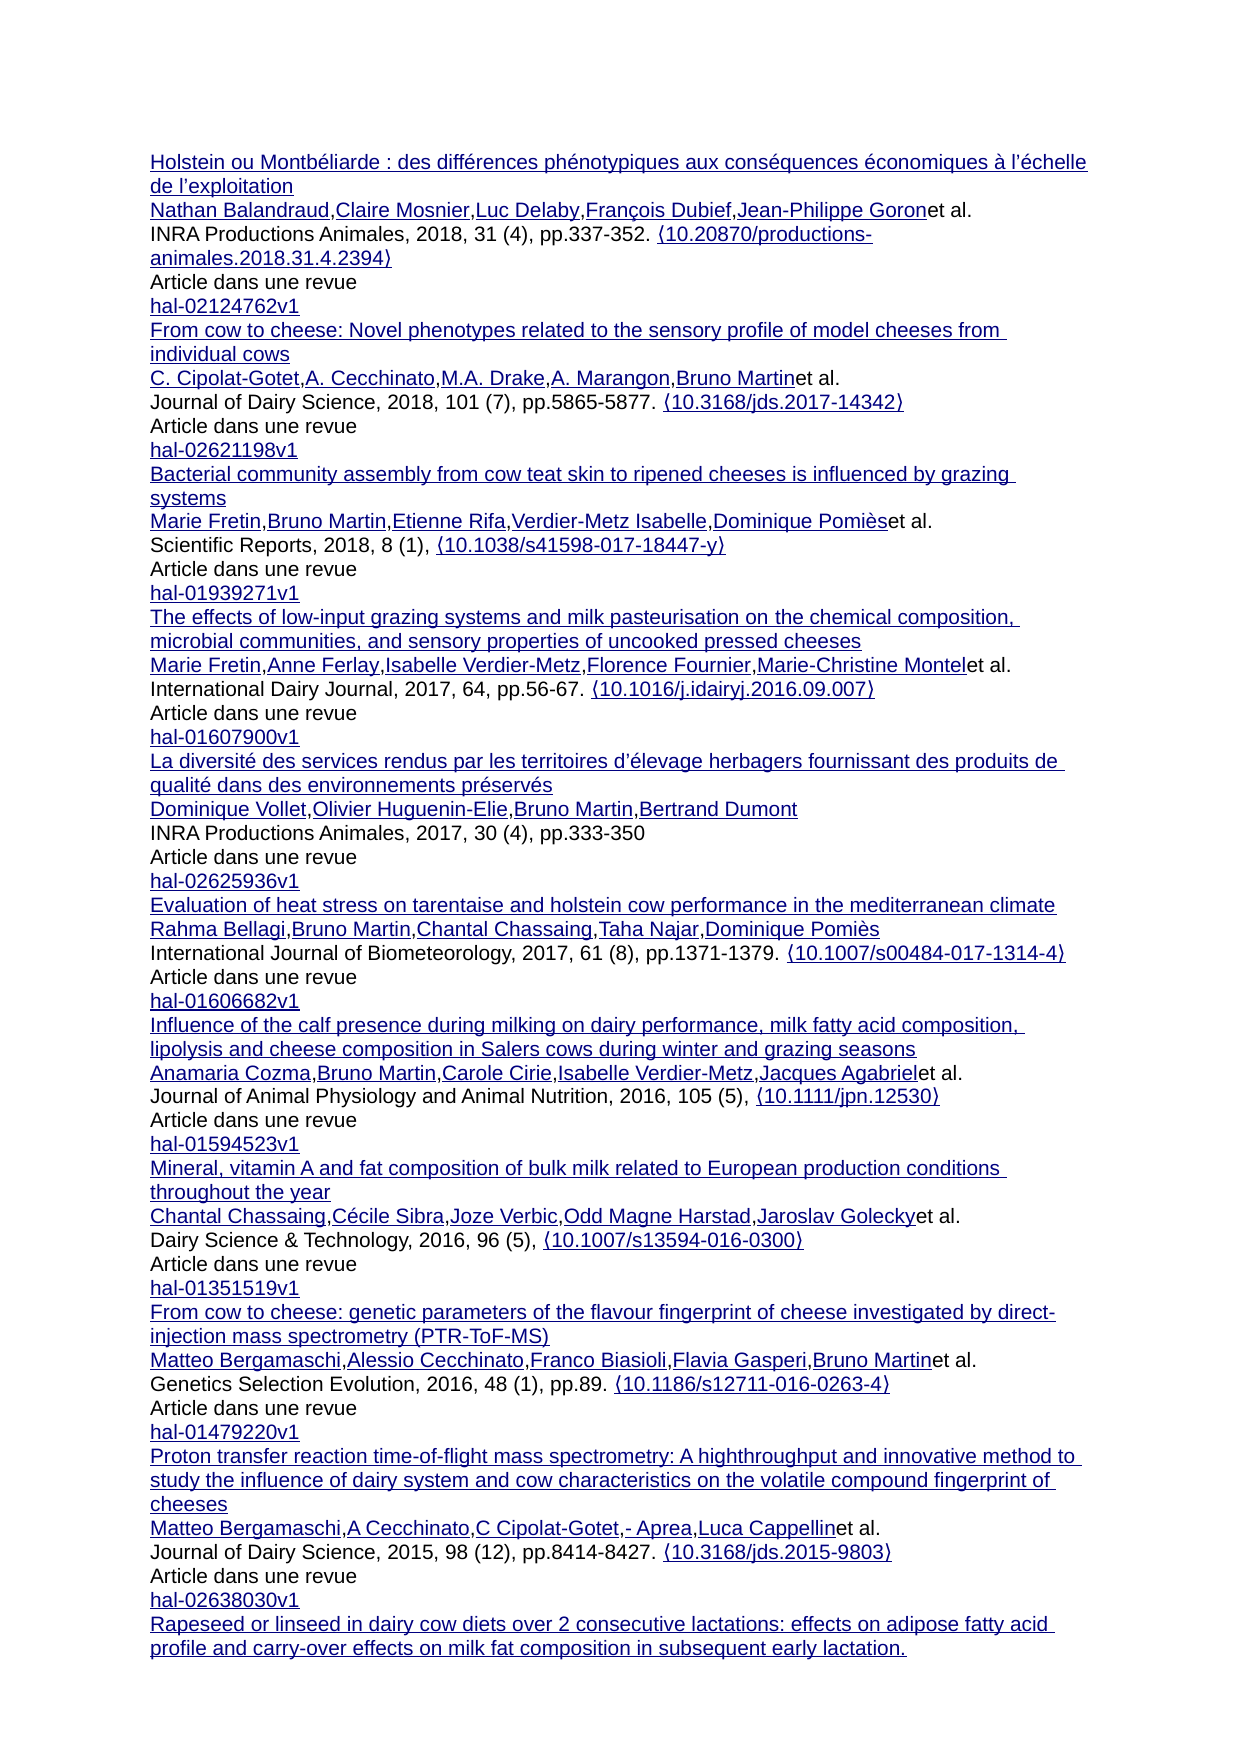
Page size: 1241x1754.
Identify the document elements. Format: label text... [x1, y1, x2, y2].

table_cell Bacterial community assembly from cow teat skin to ripened cheeses is influenced by grazing systems Marie Fretin,Bruno Martin,Etienne Rifa,Verdier-Metz Isabelle,Dominique Pomièset al. Scientific Reports, 2018, 8 (1), ⟨10.1038/s41598-017-18447-y⟩ Article dans une revue hal-01939271v1 [150, 461, 1090, 605]
table_cell Rapeseed or linseed in dairy cow diets over 2 consecutive lactations: effects on adipose fatty acid profile and carry-over effects on milk fat composition in subsequent early lactation. [150, 1611, 1090, 1659]
table_cell Evaluation of heat stress on tarentaise and holstein cow performance in the mediterranean climate Rahma Bellagi,Bruno Martin,Chantal Chassaing,Taha Najar,Dominique Pomiès International Journal of Biometeorology, 2017, 61 (8), pp.1371-1379. ⟨10.1007/s00484-017-1314-4⟩ Article dans une revue hal-01606682v1 [150, 893, 1090, 1012]
table_cell Proton transfer reaction time-of-flight mass spectrometry: A highthroughput and innovative method to study the influence of dairy system and cow characteristics on the volatile compound fingerprint of cheeses Matteo Bergamaschi,A Cecchinato,C Cipolat-Gotet,- Aprea,Luca Cappellinet al. Journal of Dairy Science, 2015, 98 (12), pp.8414-8427. ⟨10.3168/jds.2015-9803⟩ Article dans une revue hal-02638030v1 [150, 1444, 1090, 1611]
table_cell From cow to cheese: Novel phenotypes related to the sensory profile of model cheeses from individual cows C. Cipolat-Gotet,A. Cecchinato,M.A. Drake,A. Marangon,Bruno Martinet al. Journal of Dairy Science, 2018, 101 (7), pp.5865-5877. ⟨10.3168/jds.2017-14342⟩ Article dans une revue hal-02621198v1 [150, 318, 1090, 461]
table_cell Influence of the calf presence during milking on dairy performance, milk fatty acid composition, lipolysis and cheese composition in Salers cows during winter and grazing seasons Anamaria Cozma,Bruno Martin,Carole Cirie,Isabelle Verdier-Metz,Jacques Agabrielet al. Journal of Animal Physiology and Animal Nutrition, 2016, 105 (5), ⟨10.1111/jpn.12530⟩ Article dans une revue hal-01594523v1 [150, 1013, 1090, 1156]
table_cell Mineral, vitamin A and fat composition of bulk milk related to European production conditions throughout the year Chantal Chassaing,Cécile Sibra,Joze Verbic,Odd Magne Harstad,Jaroslav Goleckyet al. Dairy Science & Technology, 2016, 96 (5), ⟨10.1007/s13594-016-0300⟩ Article dans une revue hal-01351519v1 [150, 1156, 1090, 1300]
table_cell La diversité des services rendus par les territoires d’élevage herbagers fournissant des produits de qualité dans des environnements préservés Dominique Vollet,Olivier Huguenin-Elie,Bruno Martin,Bertrand Dumont INRA Productions Animales, 2017, 30 (4), pp.333-350 Article dans une revue hal-02625936v1 [150, 749, 1090, 893]
table_cell From cow to cheese: genetic parameters of the flavour fingerprint of cheese investigated by direct-injection mass spectrometry (PTR-ToF-MS) Matteo Bergamaschi,Alessio Cecchinato,Franco Biasioli,Flavia Gasperi,Bruno Martinet al. Genetics Selection Evolution, 2016, 48 (1), pp.89. ⟨10.1186/s12711-016-0263-4⟩ Article dans une revue hal-01479220v1 [150, 1300, 1090, 1444]
table_cell The effects of low-input grazing systems and milk pasteurisation on the chemical composition, microbial communities, and sensory properties of uncooked pressed cheeses Marie Fretin,Anne Ferlay,Isabelle Verdier-Metz,Florence Fournier,Marie-Christine Montelet al. International Dairy Journal, 2017, 64, pp.56-67. ⟨10.1016/j.idairyj.2016.09.007⟩ Article dans une revue hal-01607900v1 [150, 605, 1090, 749]
table_cell Holstein ou Montbéliarde : des différences phénotypiques aux conséquences économiques à l’échelle de l’exploitation Nathan Balandraud,Claire Mosnier,Luc Delaby,François Dubief,Jean-Philippe Goronet al. INRA Productions Animales, 2018, 31 (4), pp.337-352. ⟨10.20870/productions-animales.2018.31.4.2394⟩ Article dans une revue hal-02124762v1 [150, 150, 1090, 318]
